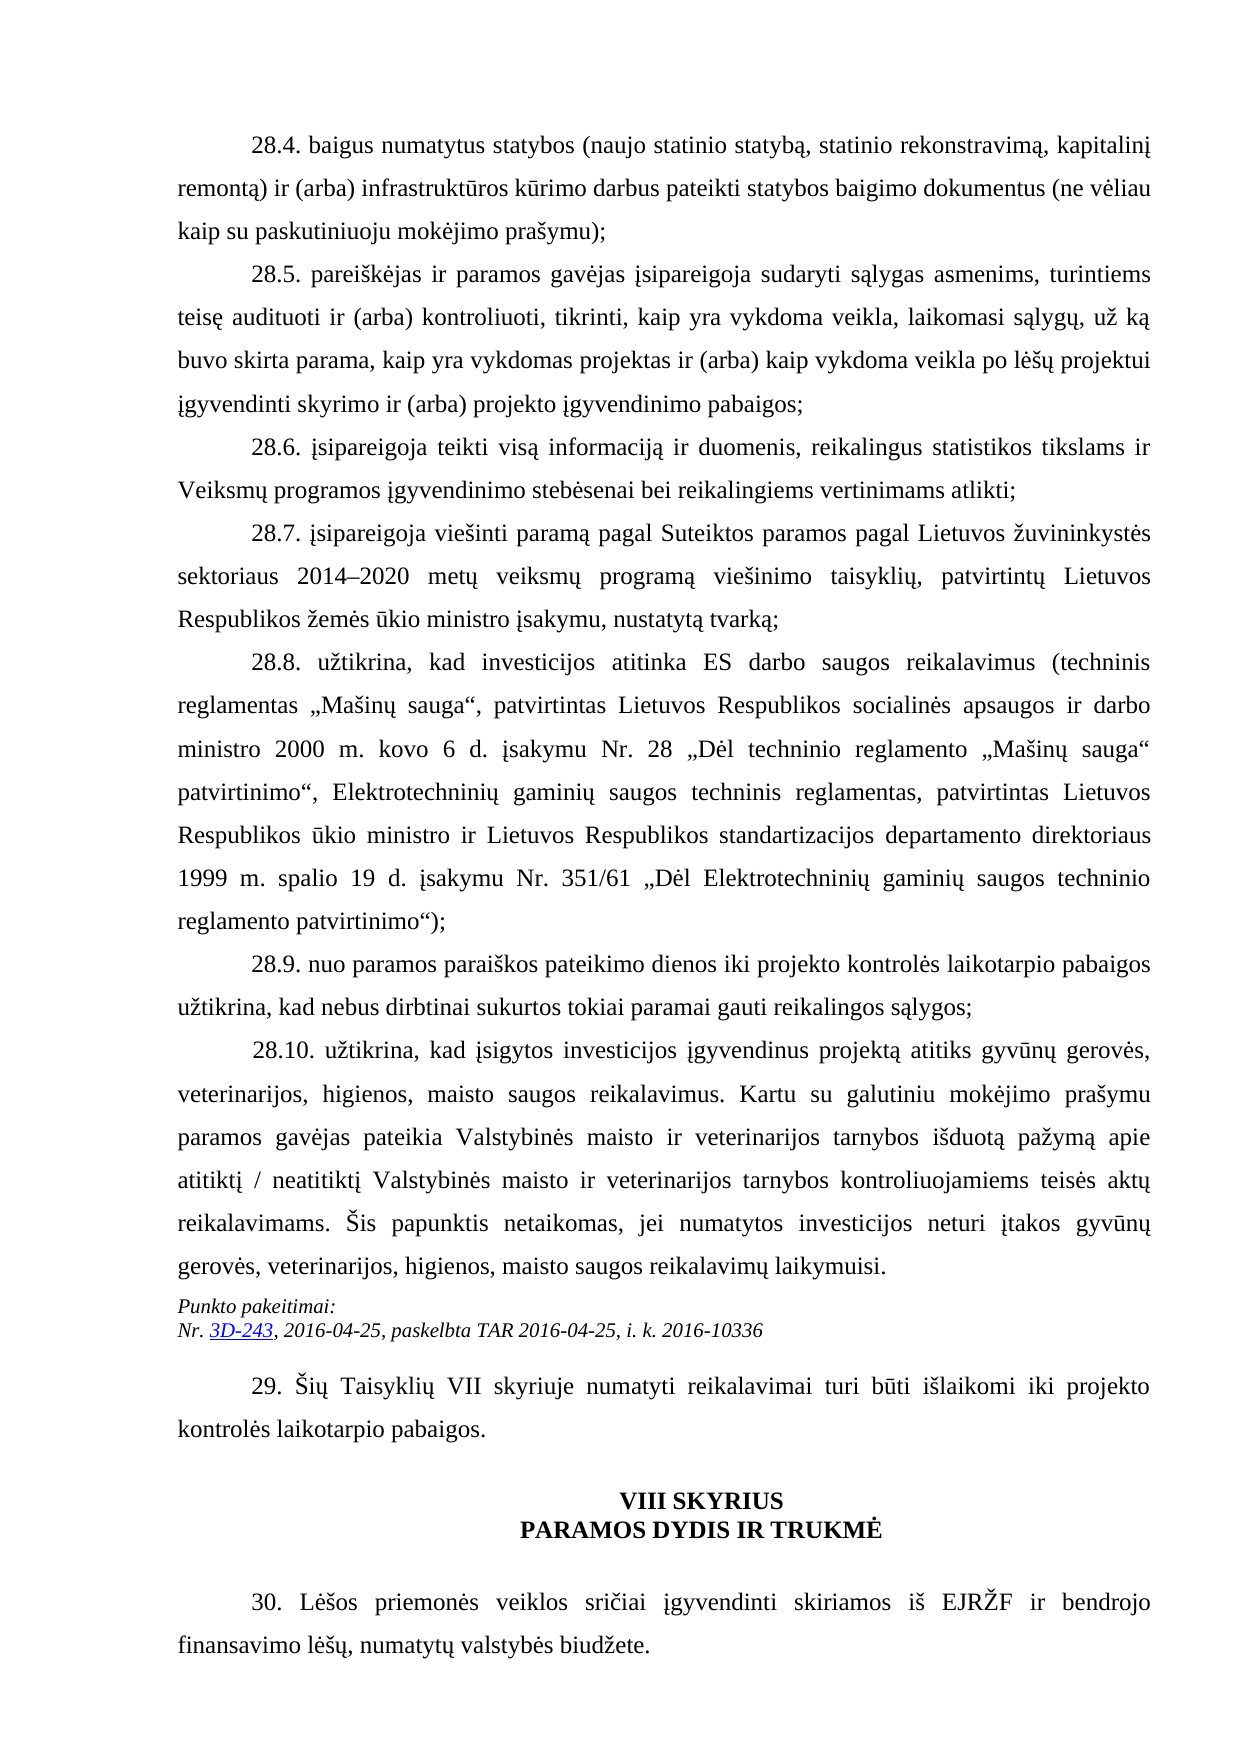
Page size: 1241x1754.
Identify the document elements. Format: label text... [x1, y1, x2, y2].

text 30. Lėšos priemonės veiklos sričiai įgyvendinti skiriamos iš EJRŽF ir bendrojo finansavimo lėšų, numatytų valstybės biudžete. [177, 1587, 1152, 1659]
text Nr. 3D-243, 2016-04-25, paskelbta TAR 2016-04-25, i. k. 2016-10336 [177, 1318, 1152, 1342]
text 28.6. įsipareigoja teikti visą informaciją ir duomenis, reikalingus statistikos tikslams ir Veiksmų programos įgyvendinimo stebėsenai bei reikalingiems vertinimams atlikti; [177, 432, 1152, 504]
text VIII SKYRIUS [177, 1486, 1152, 1515]
text 28.9. nuo paramos paraiškos pateikimo dienos iki projekto kontrolės laikotarpio pabaigos užtikrina, kad nebus dirbtinai sukurtos tokiai paramai gauti reikalingos sąlygos; [177, 949, 1152, 1021]
text 28.10. užtikrina, kad įsigytos investicijos įgyvendinus projektą atitiks gyvūnų gerovės, veterinarijos, higienos, maisto saugos reikalavimus. Kartu su galutiniu mokėjimo prašymu paramos gavėjas pateikia Valstybinės maisto ir veterinarijos tarnybos išduotą pažymą apie atitiktį / neatitiktį Valstybinės maisto ir veterinarijos tarnybos kontroliuojamiems teisės aktų reikalavimams. Šis papunktis netaikomas, jei numatytos investicijos neturi įtakos gyvūnų gerovės, veterinarijos, higienos, maisto saugos reikalavimų laikymuisi. [177, 1036, 1152, 1280]
text Punkto pakeitimai: [177, 1294, 1152, 1318]
text 28.7. įsipareigoja viešinti paramą pagal Suteiktos paramos pagal Lietuvos žuvininkystės sektoriaus 2014–2020 metų veiksmų programą viešinimo taisyklių, patvirtintų Lietuvos Respublikos žemės ūkio ministro įsakymu, nustatytą tvarką; [177, 518, 1152, 633]
text PARAMOS DYDIS IR TRUKMĖ [177, 1515, 1152, 1544]
text 28.8. užtikrina, kad investicijos atitinka ES darbo saugos reikalavimus (techninis reglamentas „Mašinų sauga“, patvirtintas Lietuvos Respublikos socialinės apsaugos ir darbo ministro 2000 m. kovo 6 d. įsakymu Nr. 28 „Dėl techninio reglamento „Mašinų sauga“ patvirtinimo“, Elektrotechninių gaminių saugos techninis reglamentas, patvirtintas Lietuvos Respublikos ūkio ministro ir Lietuvos Respublikos standartizacijos departamento direktoriaus 1999 m. spalio 19 d. įsakymu Nr. 351/61 „Dėl Elektrotechninių gaminių saugos techninio reglamento patvirtinimo“); [177, 647, 1152, 935]
text 28.5. pareiškėjas ir paramos gavėjas įsipareigoja sudaryti sąlygas asmenims, turintiems teisę audituoti ir (arba) kontroliuoti, tikrinti, kaip yra vykdoma veikla, laikomasi sąlygų, už ką buvo skirta parama, kaip yra vykdomas projektas ir (arba) kaip vykdoma veikla po lėšų projektui įgyvendinti skyrimo ir (arba) projekto įgyvendinimo pabaigos; [177, 259, 1152, 417]
text 28.4. baigus numatytus statybos (naujo statinio statybą, statinio rekonstravimą, kapitalinį remontą) ir (arba) infrastruktūros kūrimo darbus pateikti statybos baigimo dokumentus (ne vėliau kaip su paskutiniuoju mokėjimo prašymu); [177, 130, 1152, 245]
text 29. Šių Taisyklių VII skyriuje numatyti reikalavimai turi būti išlaikomi iki projekto kontrolės laikotarpio pabaigos. [177, 1371, 1152, 1443]
